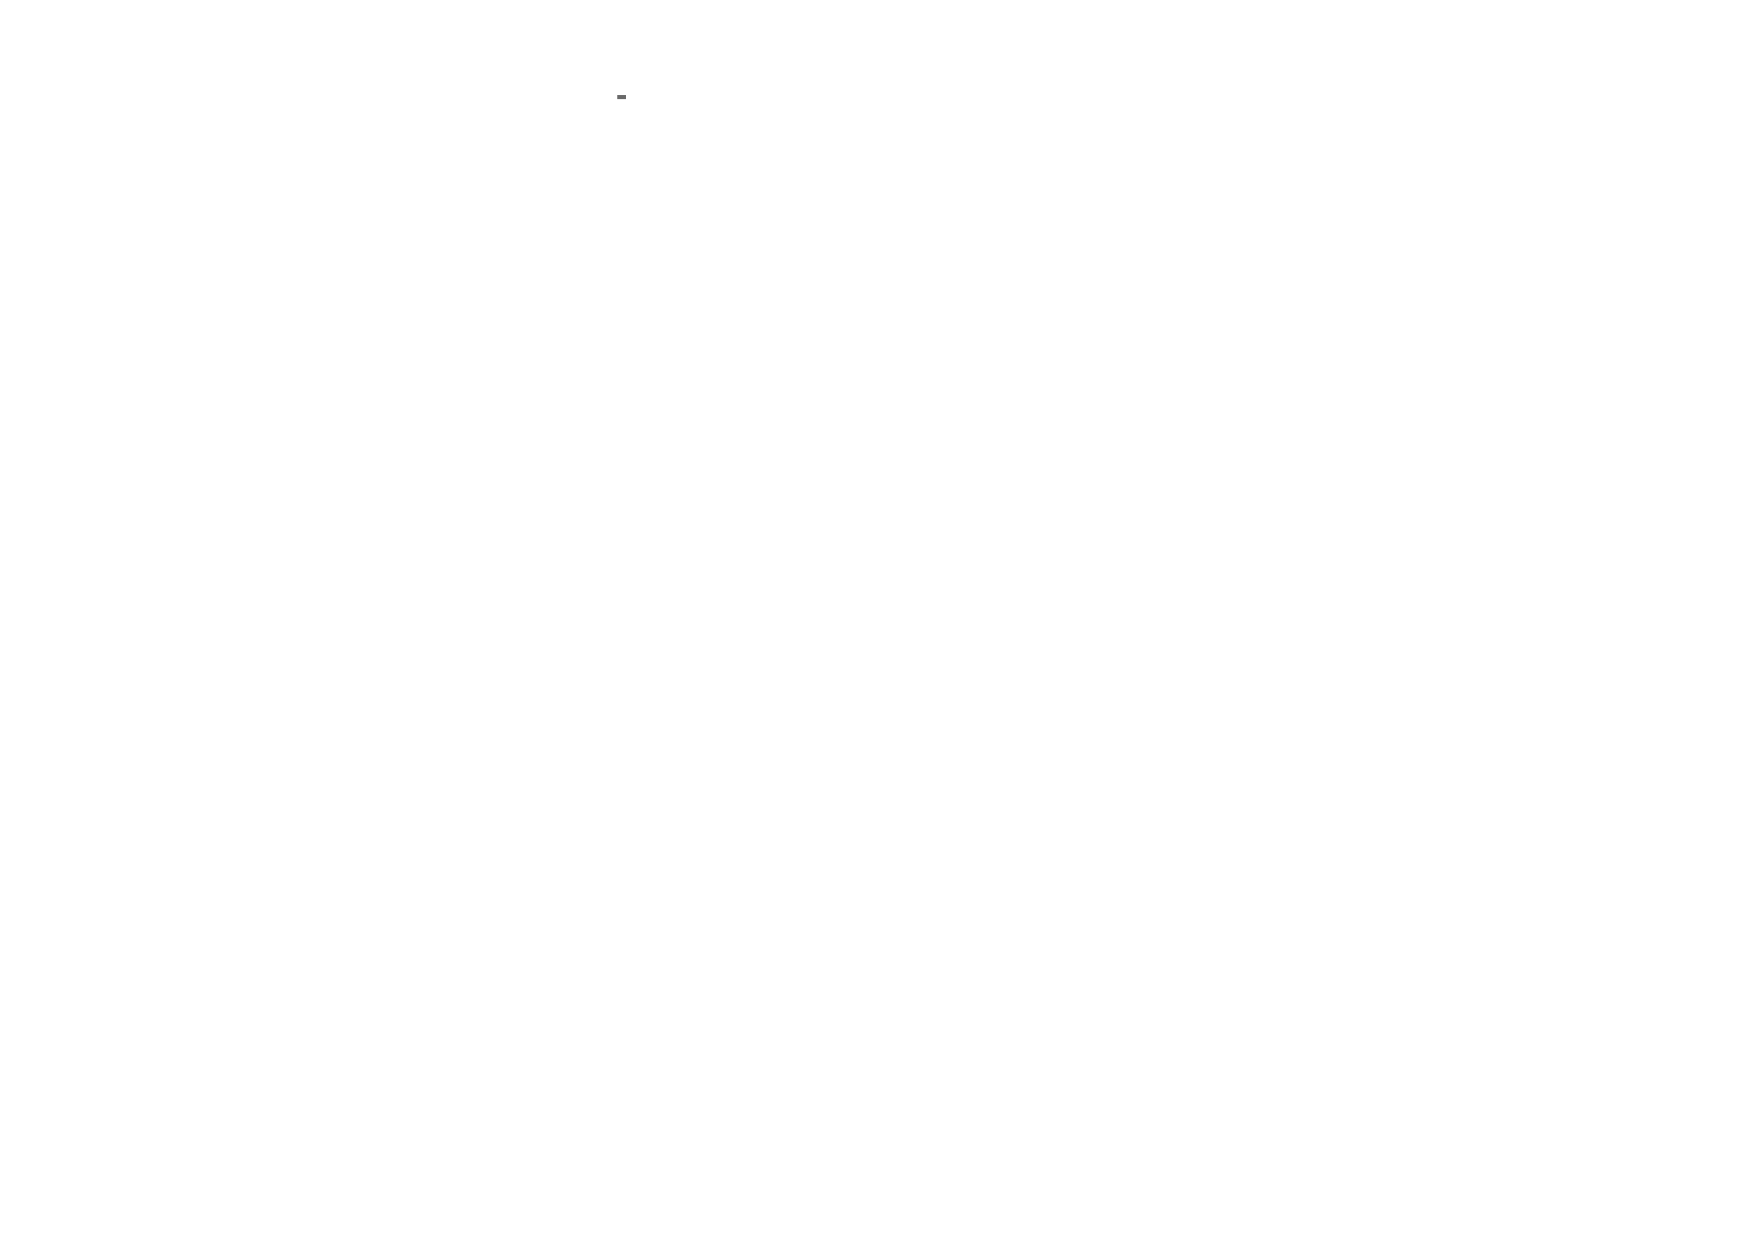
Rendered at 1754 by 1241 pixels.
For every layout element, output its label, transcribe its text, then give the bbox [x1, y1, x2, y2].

text - [88, 71, 1665, 116]
